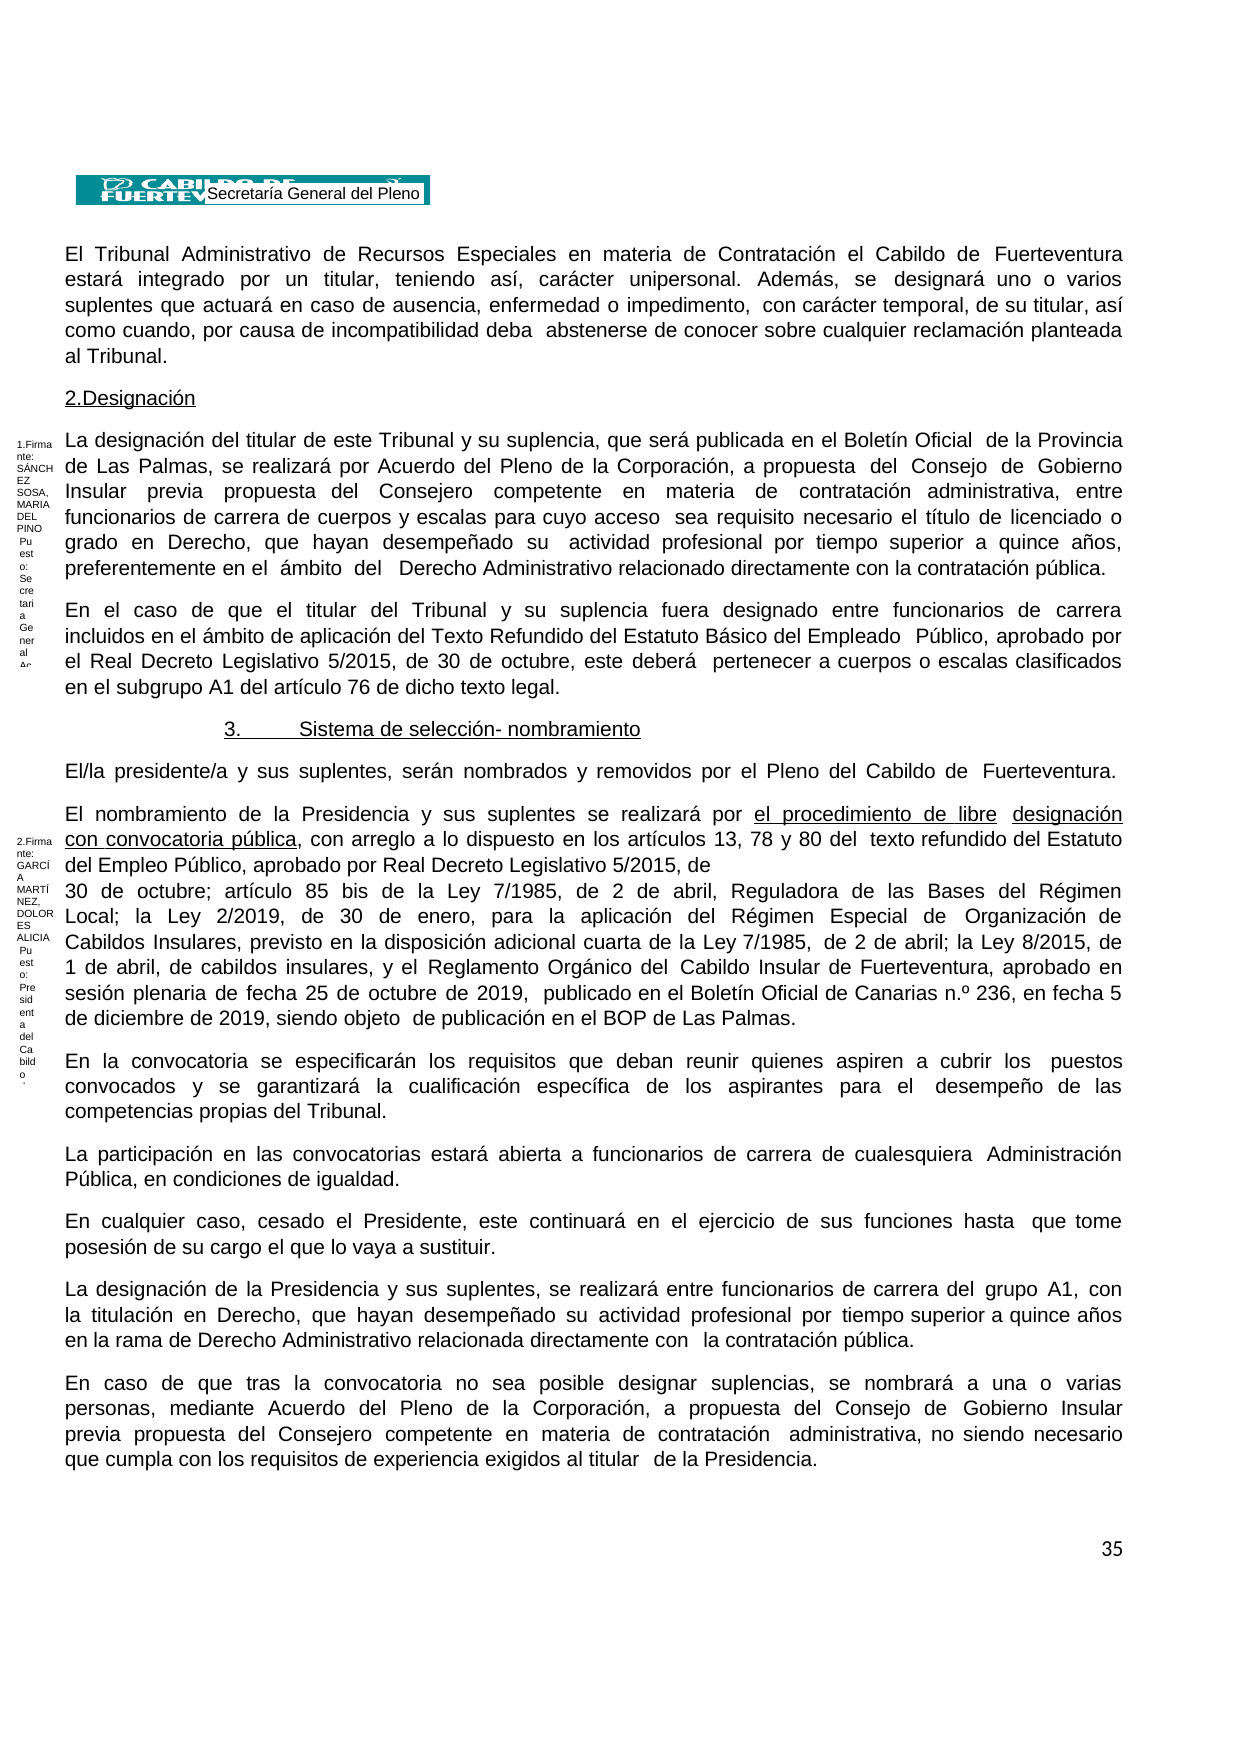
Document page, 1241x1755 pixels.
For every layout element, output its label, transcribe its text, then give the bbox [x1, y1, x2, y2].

text La designación del titular de este Tribunal y su suplencia, que será publicada en el Boletín Oficial de la Provincia de Las Palmas, se realizará por Acuerdo del Pleno de la Corporación, a propuesta del Consejo de Gobierno Insular previa propuesta del Consejero competente en materia de contratación administrativa, entre funcionarios de carrera de cuerpos y escalas para cuyo acceso sea requisito necesario el título de licenciado o grado en Derecho, que hayan desempeñado su actividad profesional por tiempo superior a quince años, preferentemente en el ámbito del Derecho Administrativo relacionado directamente con la contratación pública. [64, 428, 1123, 580]
text Puesto: Secretaria General Acctal. del Pleno Fecha Firma: 30/12/2024 13:48:34 [19, 535, 37, 667]
subtitle 35 [64, 1534, 1123, 1562]
picture [364, 1704, 984, 1725]
text Puesto: Presidenta del Cabildo de Fuerteventura Fecha Firma: 30/12/2024 14:14:02 [19, 944, 36, 1084]
text En cualquier caso, cesado el Presidente, este continuará en el ejercicio de sus funciones hasta que tome posesión de su cargo el que lo vaya a sustituir. [64, 1209, 1123, 1258]
text En caso de que tras la convocatoria no sea posible designar suplencias, se nombrará a una o varias personas, mediante Acuerdo del Pleno de la Corporación, a propuesta del Consejo de Gobierno Insular previa propuesta del Consejero competente en materia de contratación administrativa, no siendo necesario que cumpla con los requisitos de experiencia exigidos al titular de la Presidencia. [64, 1370, 1123, 1471]
text El nombramiento de la Presidencia y sus suplentes se realizará por el procedimiento de libre designación con convocatoria pública, con arreglo a lo dispuesto en los artículos 13, 78 y 80 del texto refundido del Estatuto del Empleo Público, aprobado por Real Decreto Legislativo 5/2015, de [64, 802, 1123, 877]
text En el caso de que el titular del Tribunal y su suplencia fuera designado entre funcionarios de carrera incluidos en el ámbito de aplicación del Texto Refundido del Estatuto Básico del Empleado Público, aprobado por el Real Decreto Legislativo 5/2015, de 30 de octubre, este deberá pertenecer a cuerpos o escalas clasificados en el subgrupo A1 del artículo 76 de dicho texto legal. [64, 598, 1123, 698]
text 2.Firmante: GARCÍA MARTÍNEZ, DOLORES ALICIA [17, 836, 54, 944]
text 1.Firmante: SÁNCHEZ SOSA,MARIA DEL PINO [17, 439, 54, 535]
text La designación de la Presidencia y sus suplentes, se realizará entre funcionarios de carrera del grupo A1, con la titulación en Derecho, que hayan desempeñado su actividad profesional por tiempo superior a quince años en la rama de Derecho Administrativo relacionada directamente con la contratación pública. [64, 1277, 1123, 1352]
list Sistema de selección- nombramiento [224, 717, 1241, 741]
text En la convocatoria se especificarán los requisitos que deban reunir quienes aspiren a cubrir los puestos convocados y se garantizará la cualificación específica de los aspirantes para el desempeño de las competencias propias del Tribunal. [64, 1048, 1123, 1123]
list Designación [64, 385, 1241, 409]
text La participación en las convocatorias estará abierta a funcionarios de carrera de cualesquiera Administración Pública, en condiciones de igualdad. [64, 1141, 1123, 1191]
text El Tribunal Administrativo de Recursos Especiales en materia de Contratación el Cabildo de Fuerteventura estará integrado por un titular, teniendo así, carácter unipersonal. Además, se designará uno o varios suplentes que actuará en caso de ausencia, enfermedad o impedimento, con carácter temporal, de su titular, así como cuando, por causa de incompatibilidad deba abstenerse de conocer sobre cualquier reclamación planteada al Tribunal. [64, 241, 1123, 367]
picture [75, 175, 431, 205]
text El/la presidente/a y sus suplentes, serán nombrados y removidos por el Pleno del Cabildo de Fuerteventura. [64, 759, 1123, 783]
text 30 de octubre; artículo 85 bis de la Ley 7/1985, de 2 de abril, Reguladora de las Bases del Régimen Local; la Ley 2/2019, de 30 de enero, para la aplicación del Régimen Especial de Organización de Cabildos Insulares, previsto en la disposición adicional cuarta de la Ley 7/1985, de 2 de abril; la Ley 8/2015, de 1 de abril, de cabildos insulares, y el Reglamento Orgánico del Cabildo Insular de Fuerteventura, aprobado en sesión plenaria de fecha 25 de octubre de 2019, publicado en el Boletín Oficial de Canarias n.º 236, en fecha 5 de diciembre de 2019, siendo objeto de publicación en el BOP de Las Palmas. [64, 878, 1123, 1030]
